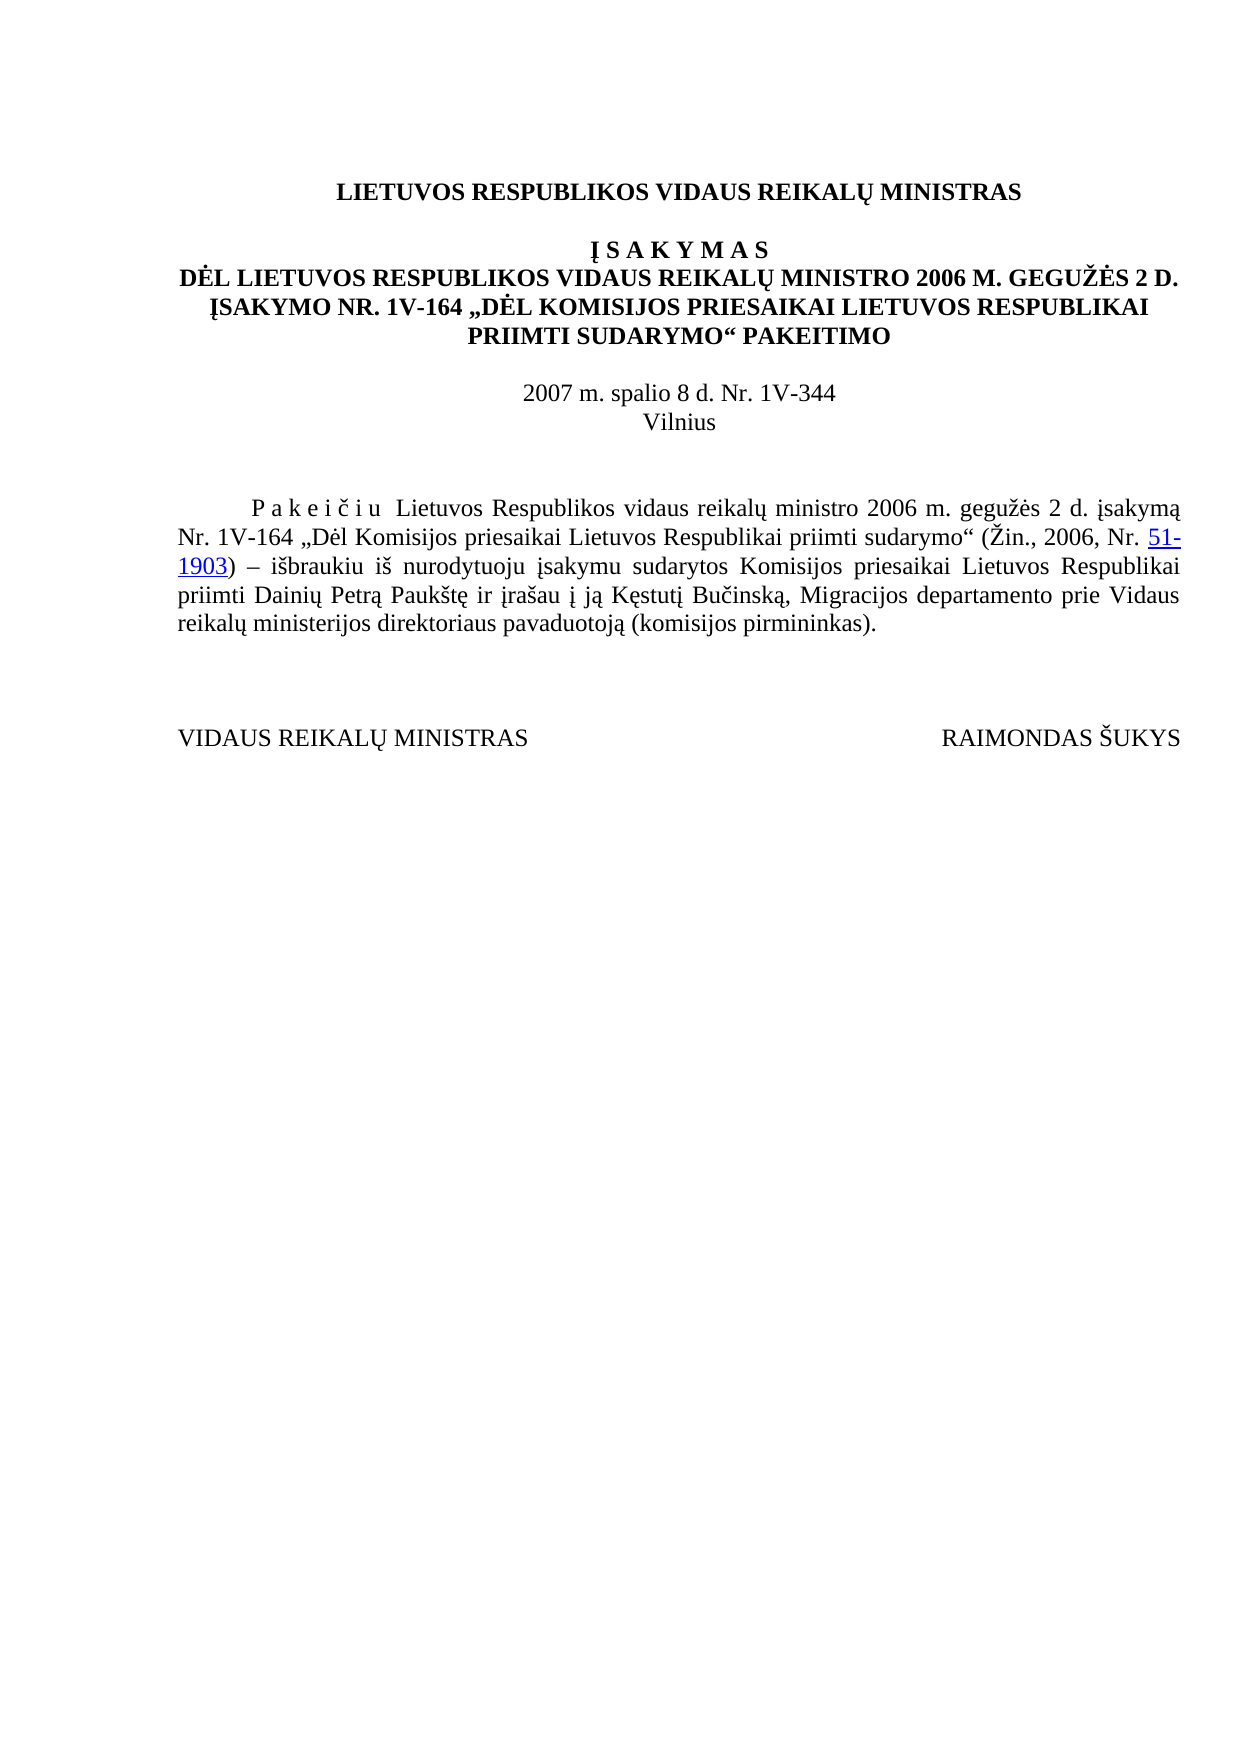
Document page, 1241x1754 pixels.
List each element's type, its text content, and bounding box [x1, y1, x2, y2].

text DĖL LIETUVOS RESPUBLIKOS VIDAUS REIKALŲ MINISTRO 2006 M. GEGUŽĖS 2 D. ĮSAKYMO NR. 1V-164 „DĖL KOMISIJOS PRIESAIKAI LIETUVOS RESPUBLIKAI PRIIMTI SUDARYMO“ PAKEITIMO [177, 263, 1181, 350]
text Į S A K Y M A S [177, 235, 1181, 263]
text Vilnius [177, 407, 1181, 436]
text Pakeičiu Lietuvos Respublikos vidaus reikalų ministro 2006 m. gegužės 2 d. įsakymą Nr. 1V-164 „Dėl Komisijos priesaikai Lietuvos Respublikai priimti sudarymo“ (Žin., 2006, Nr. 51-1903) – išbraukiu iš nurodytuoju įsakymu sudarytos Komisijos priesaikai Lietuvos Respublikai priimti Dainių Petrą Paukštę ir įrašau į ją Kęstutį Bučinską, Migracijos departamento prie Vidaus reikalų ministerijos direktoriaus pavaduotoją (komisijos pirmininkas). [177, 493, 1181, 637]
text VIDAUS REIKALŲ MINISTRAS RAIMONDAS ŠUKYS [177, 723, 1181, 752]
text 2007 m. spalio 8 d. Nr. 1V-344 [177, 378, 1181, 407]
text LIETUVOS RESPUBLIKOS VIDAUS REIKALŲ MINISTRAS [177, 177, 1181, 206]
